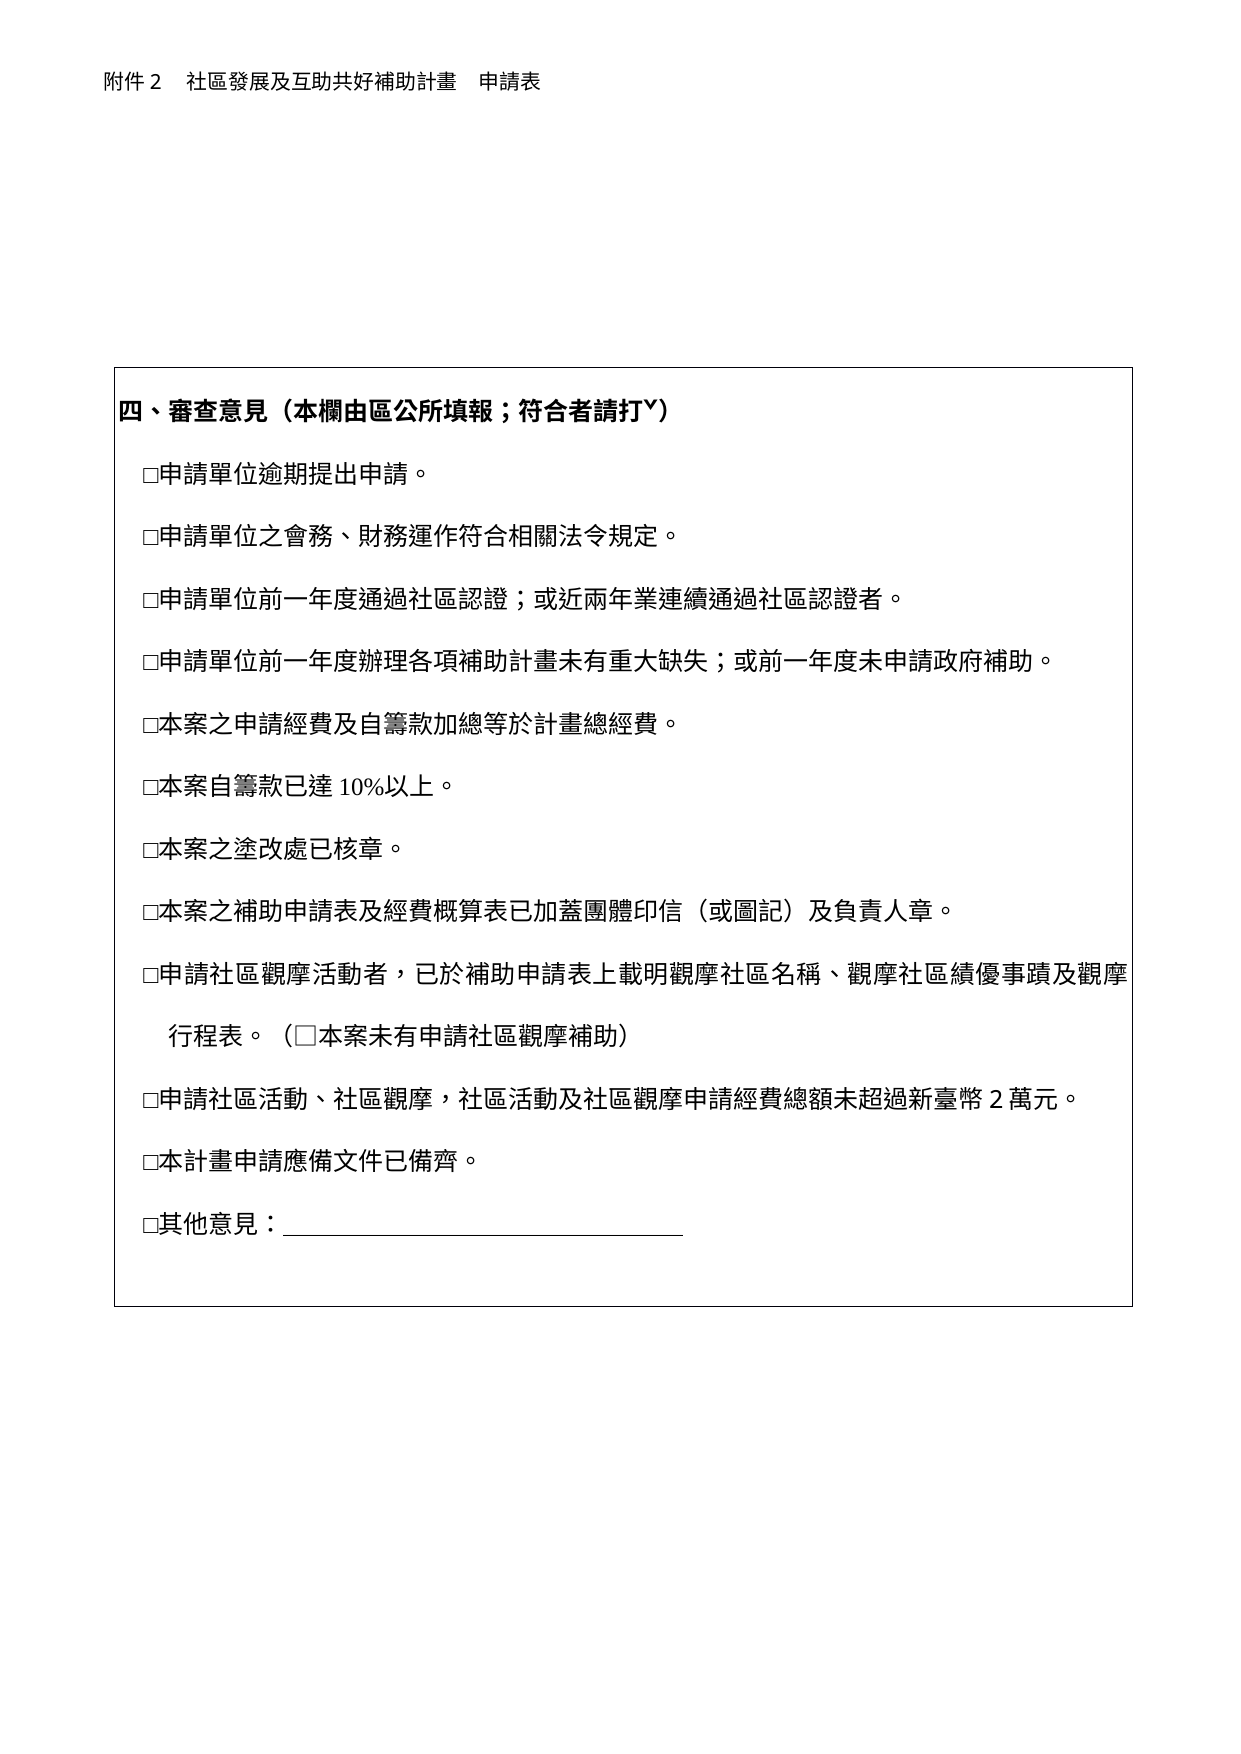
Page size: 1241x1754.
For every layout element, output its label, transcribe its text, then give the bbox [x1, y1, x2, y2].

table_cell 四、審查意見（本欄由區公所填報；符合者請打ˇ） □申請單位逾期提出申請。 □申請單位之會務、財務運作符合相關法令規定。 □申請單位前一年度通過社區認證；或近兩年業連續通過社區認證者。 □申請單位前一年度辦理各項補助計畫未有重大缺失；或前一年度未申請政府補助。 □本案之申請經費及自籌款加總等於計畫總經費。 □本案自籌款已達10%以上。 □本案之塗改處已核章。 □本案之補助申請表及經費概算表已加蓋團體印信（或圖記）及負責人章。 □申請社區觀摩活動者，已於補助申請表上載明觀摩社區名稱、觀摩社區績優事蹟及觀摩行程表。（□本案未有申請社區觀摩補助） □申請社區活動、社區觀摩，社區活動及社區觀摩申請經費總額未超過新臺幣2萬元。 □本計畫申請應備文件已備齊。 □其他意見：＿＿＿＿＿＿＿＿＿＿＿＿＿＿＿＿ [115, 368, 1132, 1306]
